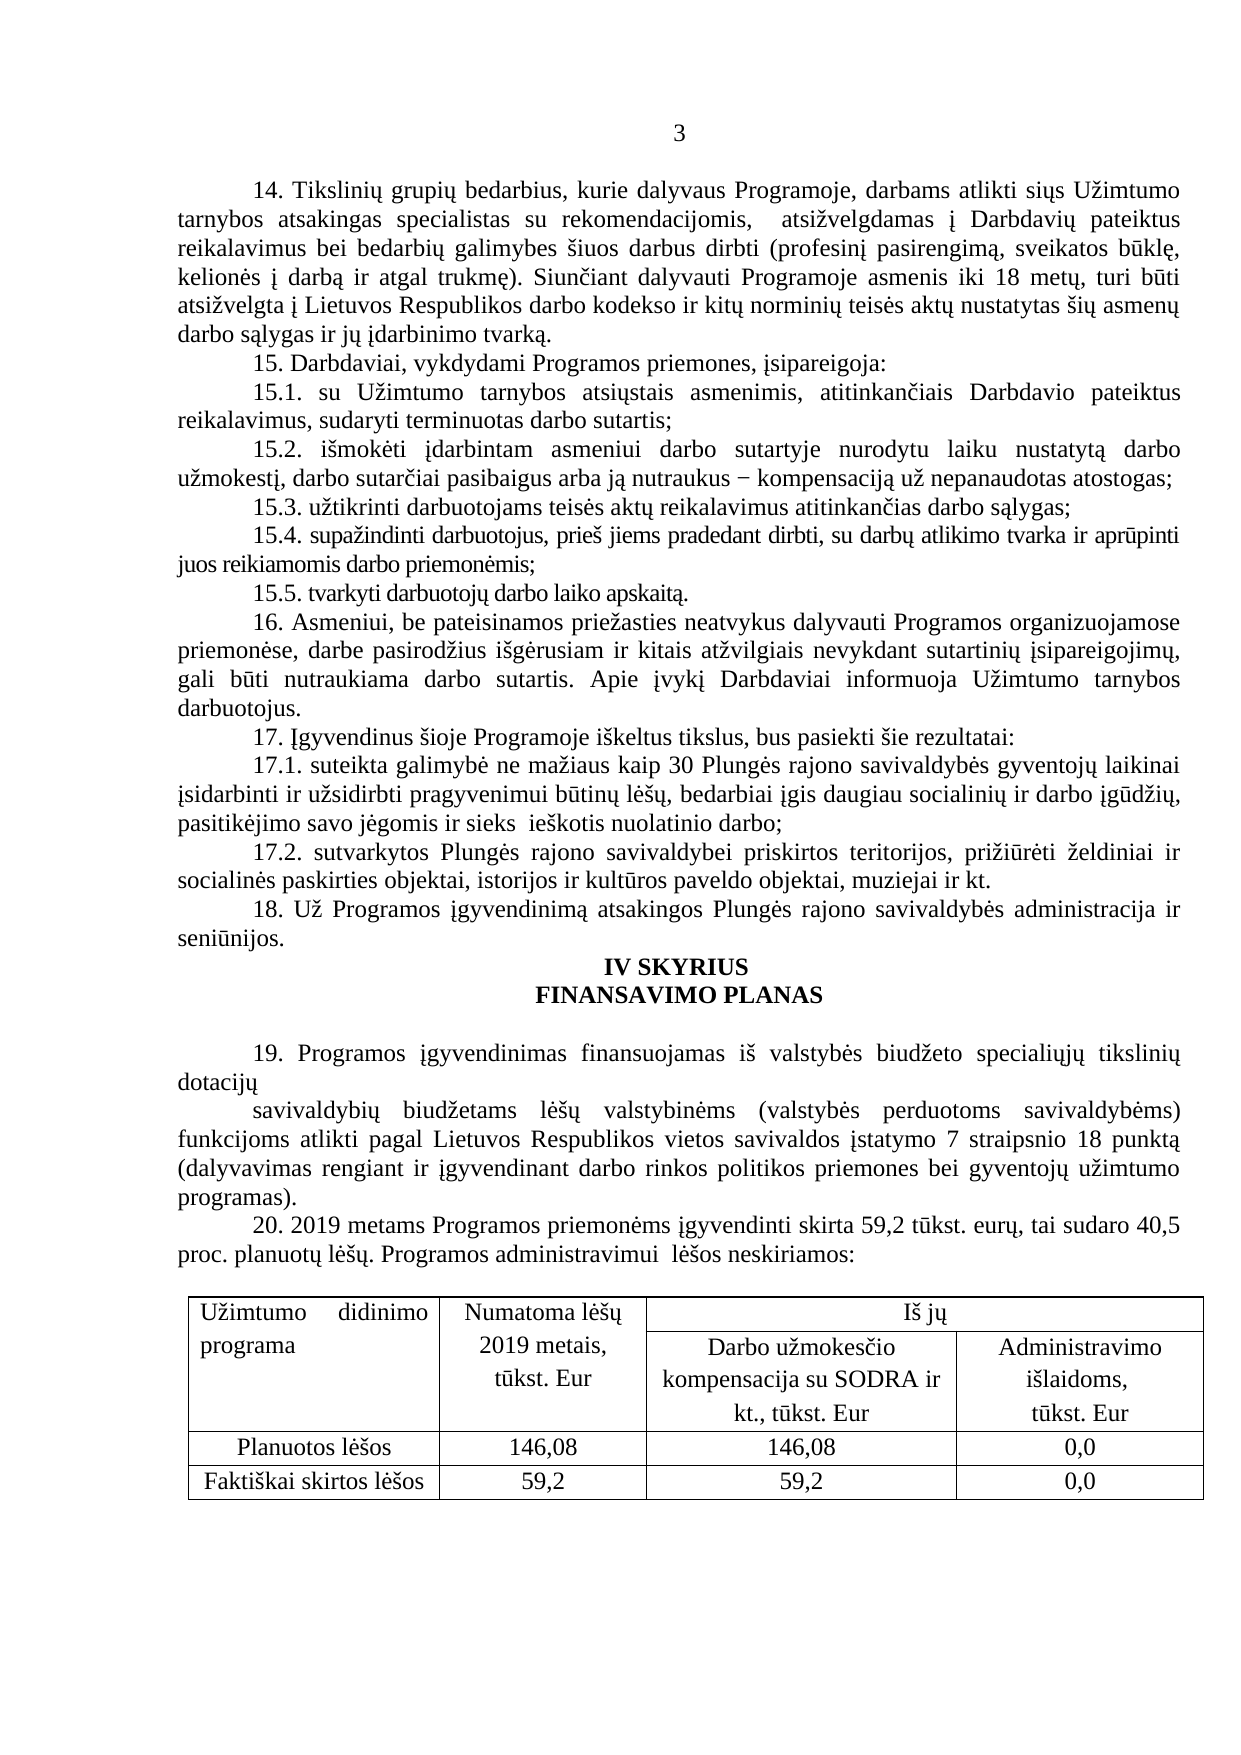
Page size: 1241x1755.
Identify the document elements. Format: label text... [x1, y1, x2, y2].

table_cell 59,2 [647, 1466, 956, 1499]
text IV SKYRIUS [177, 952, 1181, 981]
text 18. Už Programos įgyvendinimą atsakingos Plungės rajono savivaldybės administracija ir seniūnijos. [177, 894, 1181, 952]
text 20. 2019 metams Programos priemonėms įgyvendinti skirta 59,2 tūkst. eurų, tai sudaro 40,5 proc. planuotų lėšų. Programos administravimui lėšos neskiriamos: [177, 1210, 1181, 1268]
text 15.3. užtikrinti darbuotojams teisės aktų reikalavimus atitinkančias darbo sąlygas; [177, 492, 1181, 521]
text 17.2. sutvarkytos Plungės rajono savivaldybei priskirtos teritorijos, prižiūrėti želdiniai ir socialinės paskirties objektai, istorijos ir kultūros paveldo objektai, muziejai ir kt. [177, 837, 1181, 894]
text 15.5. tvarkyti darbuotojų darbo laiko apskaitą. [177, 578, 1181, 607]
text 15.1. su Užimtumo tarnybos atsiųstais asmenimis, atitinkančiais Darbdavio pateiktus reikalavimus, sudaryti terminuotas darbo sutartis; [177, 377, 1181, 434]
table_header Užimtumo didinimo programa [189, 1298, 439, 1431]
text 17.1. suteikta galimybė ne mažiaus kaip 30 Plungės rajono savivaldybės gyventojų laikinai įsidarbinti ir užsidirbti pragyvenimui būtinų lėšų, bedarbiai įgis daugiau socialinių ir darbo įgūdžių, pasitikėjimo savo jėgomis ir sieks ieškotis nuolatinio darbo; [177, 751, 1181, 837]
table_cell 0,0 [957, 1432, 1203, 1465]
table_cell Darbo užmokesčio kompensacija su SODRA ir kt., tūkst. Eur [647, 1332, 956, 1431]
text 17. Įgyvendinus šioje Programoje iškeltus tikslus, bus pasiekti šie rezultatai: [177, 722, 1181, 751]
text savivaldybių biudžetams lėšų valstybinėms (valstybės perduotoms savivaldybėms) funkcijoms atlikti pagal Lietuvos Respublikos vietos savivaldos įstatymo 7 straipsnio 18 punktą (dalyvavimas rengiant ir įgyvendinant darbo rinkos politikos priemones bei gyventojų užimtumo programas). [177, 1095, 1181, 1210]
text FINANSAVIMO PLANAS [177, 981, 1181, 1009]
table_cell Administravimo išlaidoms, tūkst. Eur [957, 1332, 1203, 1431]
text 16. Asmeniui, be pateisinamos priežasties neatvykus dalyvauti Programos organizuojamose priemonėse, darbe pasirodžius išgėrusiam ir kitais atžvilgiais nevykdant sutartinių įsipareigojimų, gali būti nutraukiama darbo sutartis. Apie įvykį Darbdaviai informuoja Užimtumo tarnybos darbuotojus. [177, 607, 1181, 722]
table_cell Faktiškai skirtos lėšos [189, 1466, 439, 1499]
text 15. Darbdaviai, vykdydami Programos priemones, įsipareigoja: [177, 348, 1181, 377]
text 15.2. išmokėti įdarbintam asmeniui darbo sutartyje nurodytu laiku nustatytą darbo užmokestį, darbo sutarčiai pasibaigus arba ją nutraukus − kompensaciją už nepanaudotas atostogas; [177, 434, 1181, 492]
table_header Numatoma lėšų 2019 metais, tūkst. Eur [440, 1298, 646, 1431]
text 14. Tikslinių grupių bedarbius, kurie dalyvaus Programoje, darbams atlikti siųs Užimtumo tarnybos atsakingas specialistas su rekomendacijomis, atsižvelgdamas į Darbdavių pateiktus reikalavimus bei bedarbių galimybes šiuos darbus dirbti (profesinį pasirengimą, sveikatos būklę, kelionės į darbą ir atgal trukmę). Siunčiant dalyvauti Programoje asmenis iki 18 metų, turi būti atsižvelgta į Lietuvos Respublikos darbo kodekso ir kitų norminių teisės aktų nustatytas šių asmenų darbo sąlygas ir jų įdarbinimo tvarką. [177, 176, 1181, 348]
table_cell 146,08 [440, 1432, 646, 1465]
text 19. Programos įgyvendinimas finansuojamas iš valstybės biudžeto specialiųjų tikslinių dotacijų [177, 1038, 1181, 1095]
text 15.4. supažindinti darbuotojus, prieš jiems pradedant dirbti, su darbų atlikimo tvarka ir aprūpinti juos reikiamomis darbo priemonėmis; [177, 521, 1181, 578]
table_cell 59,2 [440, 1466, 646, 1499]
table_cell 0,0 [957, 1466, 1203, 1499]
table_cell 146,08 [647, 1432, 956, 1465]
table_cell Planuotos lėšos [189, 1432, 439, 1465]
table_header Iš jų [647, 1298, 1203, 1331]
